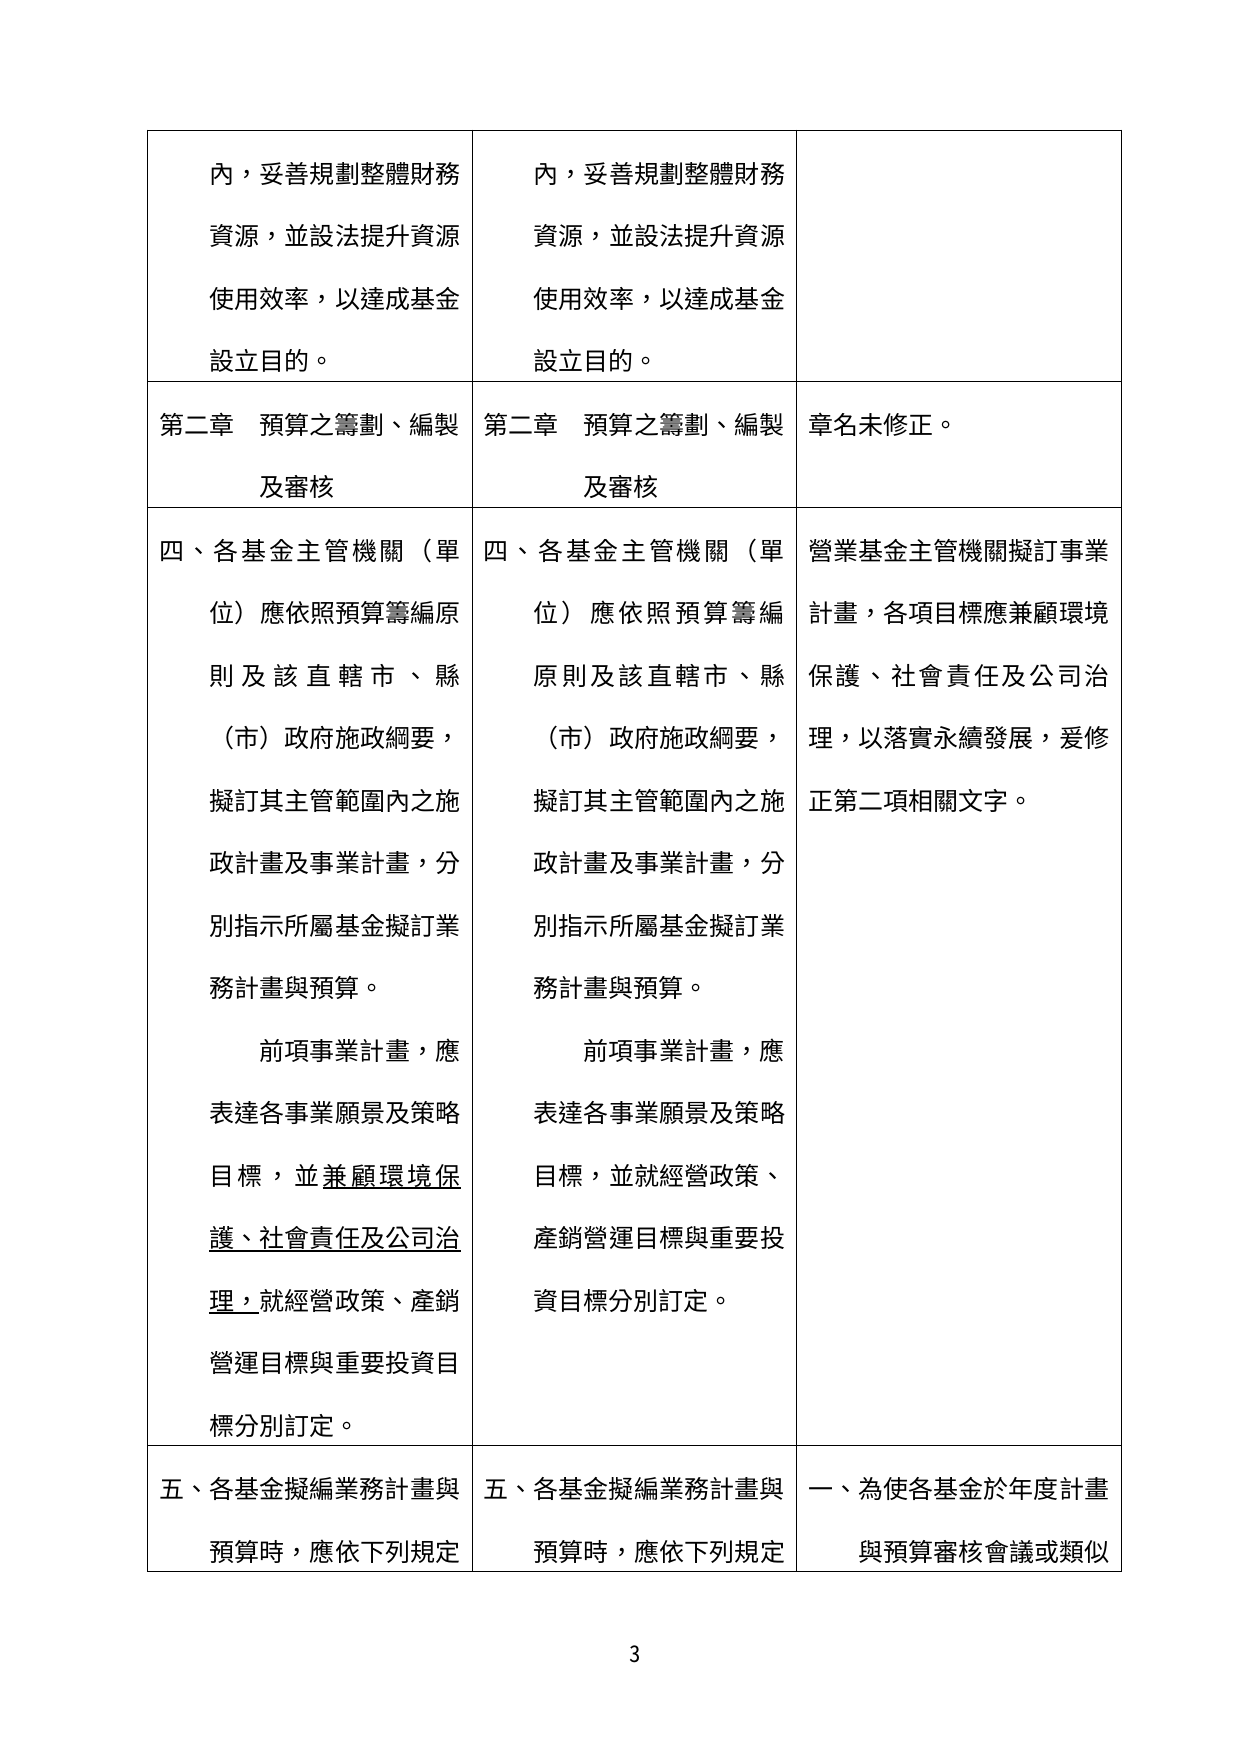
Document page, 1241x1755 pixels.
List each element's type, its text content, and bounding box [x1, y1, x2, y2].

table_cell 營業基金主管機關擬訂事業計畫，各項目標應兼顧環境保護、社會責任及公司治理，以落實永續發展，爰修正第二項相關文字。 [797, 508, 1121, 1445]
table_cell [797, 131, 1121, 381]
table_cell 四、各基金主管機關（單位）應依照預算籌編原則及該直轄市、縣（市）政府施政綱要，擬訂其主管範圍內之施政計畫及事業計畫，分別指示所屬基金擬訂業務計畫與預算。 前項事業計畫，應表達各事業願景及策略目標，並就經營政策、產銷營運目標與重要投資目標分別訂定。 [473, 508, 796, 1445]
table_cell 四、各基金主管機關（單位）應依照預算籌編原則及該直轄市、縣（市）政府施政綱要，擬訂其主管範圍內之施政計畫及事業計畫，分別指示所屬基金擬訂業務計畫與預算。 前項事業計畫，應表達各事業願景及策略目標，並兼顧環境保護、社會責任及公司治理，就經營政策、產銷營運目標與重要投資目標分別訂定。 [148, 508, 472, 1445]
table_cell 章名未修正。 [797, 382, 1121, 507]
table_cell 內，妥善規劃整體財務資源，並設法提升資源使用效率，以達成基金設立目的。 [148, 131, 472, 381]
table_cell 第二章 預算之籌劃、編製及審核 [473, 382, 796, 507]
table_cell 內，妥善規劃整體財務資源，並設法提升資源使用效率，以達成基金設立目的。 [473, 131, 796, 381]
table_cell 第二章 預算之籌劃、編製及審核 [148, 382, 472, 507]
table_cell 五、各基金擬編業務計畫與預算時，應依下列規定 [148, 1446, 472, 1571]
table_cell 五、各基金擬編業務計畫與預算時，應依下列規定 [473, 1446, 796, 1571]
table_cell 一、為使各基金於年度計畫與預算審核會議或類似 [797, 1446, 1121, 1571]
